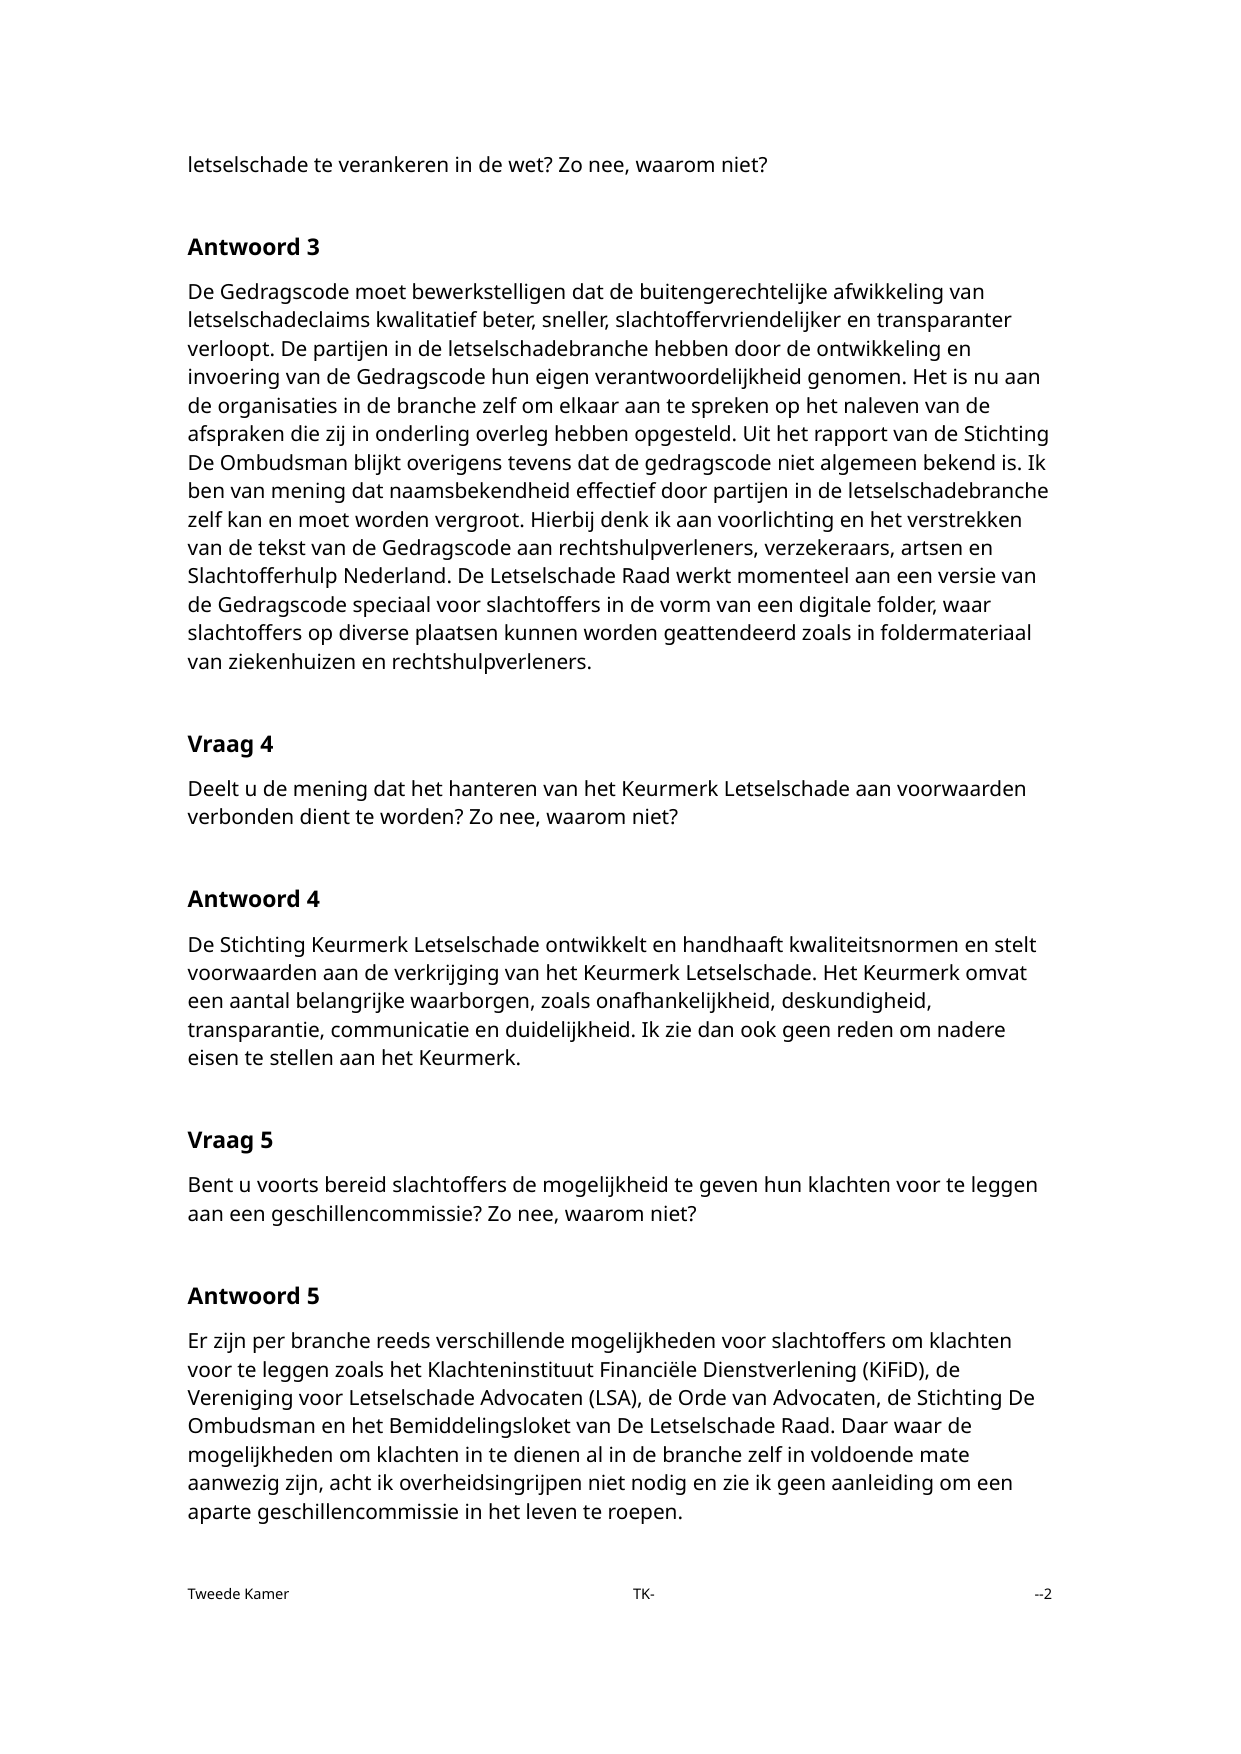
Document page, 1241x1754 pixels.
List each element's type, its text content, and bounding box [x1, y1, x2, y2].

subtitle Antwoord 4 [187, 958, 1053, 989]
text De Gedragscode moet bewerkstelligen dat de buitengerechtelijke afwikkeling van letselschadeclaims kwalitatief beter, sneller, slachtoffervriendelijker en transparanter verloopt. De partijen in de letselschadebranche hebben door de ontwikkeling en invoering van de Gedragscode hun eigen verantwoordelijkheid genomen. Het is nu aan de organisaties in de branche zelf om elkaar aan te spreken op het naleven van de afspraken die zij in onderling overleg hebben opgesteld. Uit het rapport van de Stichting De Ombudsman blijkt overigens tevens dat de gedragscode niet algemeen bekend is. Ik ben van mening dat naamsbekendheid effectief door partijen in de letselschadebranche zelf kan en moet worden vergroot. Hierbij denk ik aan voorlichting en het verstrekken van de tekst van de Gedragscode aan rechtshulpverleners, verzekeraars, artsen en Slachtofferhulp Nederland. De Letselschade Raad werkt momenteel aan een versie van de Gedragscode speciaal voor slachtoffers in de vorm van een digitale folder, waar slachtoffers op diverse plaatsen kunnen worden geattendeerd zoals in foldermateriaal van ziekenhuizen en rechtshulpverleners. [187, 352, 1053, 750]
subtitle Vraag 3 [187, 150, 1053, 181]
subtitle Antwoord 5 [187, 1355, 1053, 1386]
text Deelt u de mening dat het hanteren van het Keurmerk Letselschade aan voorwaarden verbonden dient te worden? Zo nee, waarom niet? [187, 849, 1053, 906]
text De Stichting Keurmerk Letselschade ontwikkelt en handhaaft kwaliteitsnormen en stelt voorwaarden aan de verkrijging van het Keurmerk Letselschade. Het Keurmerk omvat een aantal belangrijke waarborgen, zoals onafhankelijkheid, deskundigheid, transparantie, communicatie en duidelijkheid. Ik zie dan ook geen reden om nadere eisen te stellen aan het Keurmerk. [187, 1004, 1053, 1147]
subtitle Vraag 5 [187, 1199, 1053, 1230]
subtitle Antwoord 3 [187, 306, 1053, 337]
text Er zijn per branche reeds verschillende mogelijkheden voor slachtoffers om klachten voor te leggen zoals het Klachteninstituut Financiële Dienstverlening (KiFiD), de Vereniging voor Letselschade Advocaten (LSA), de Orde van Advocaten, de Stichting De Ombudsman en het Bemiddelingsloket van De Letselschade Raad. Daar waar de mogelijkheden om klachten in te dienen al in de branche zelf in voldoende mate aanwezig zijn, acht ik overheidsingrijpen niet nodig en zie ik geen aanleiding om een aparte geschillencommissie in het leven te roepen. [187, 1401, 1053, 1515]
text Bent u het met Stichting De Ombudsman eens de gedragscode behandeling letselschade te verankeren in de wet? Zo nee, waarom niet? [187, 196, 1053, 253]
subtitle Vraag 4 [187, 802, 1053, 834]
text Bent u voorts bereid slachtoffers de mogelijkheid te geven hun klachten voor te leggen aan een geschillencommissie? Zo nee, waarom niet? [187, 1245, 1053, 1302]
